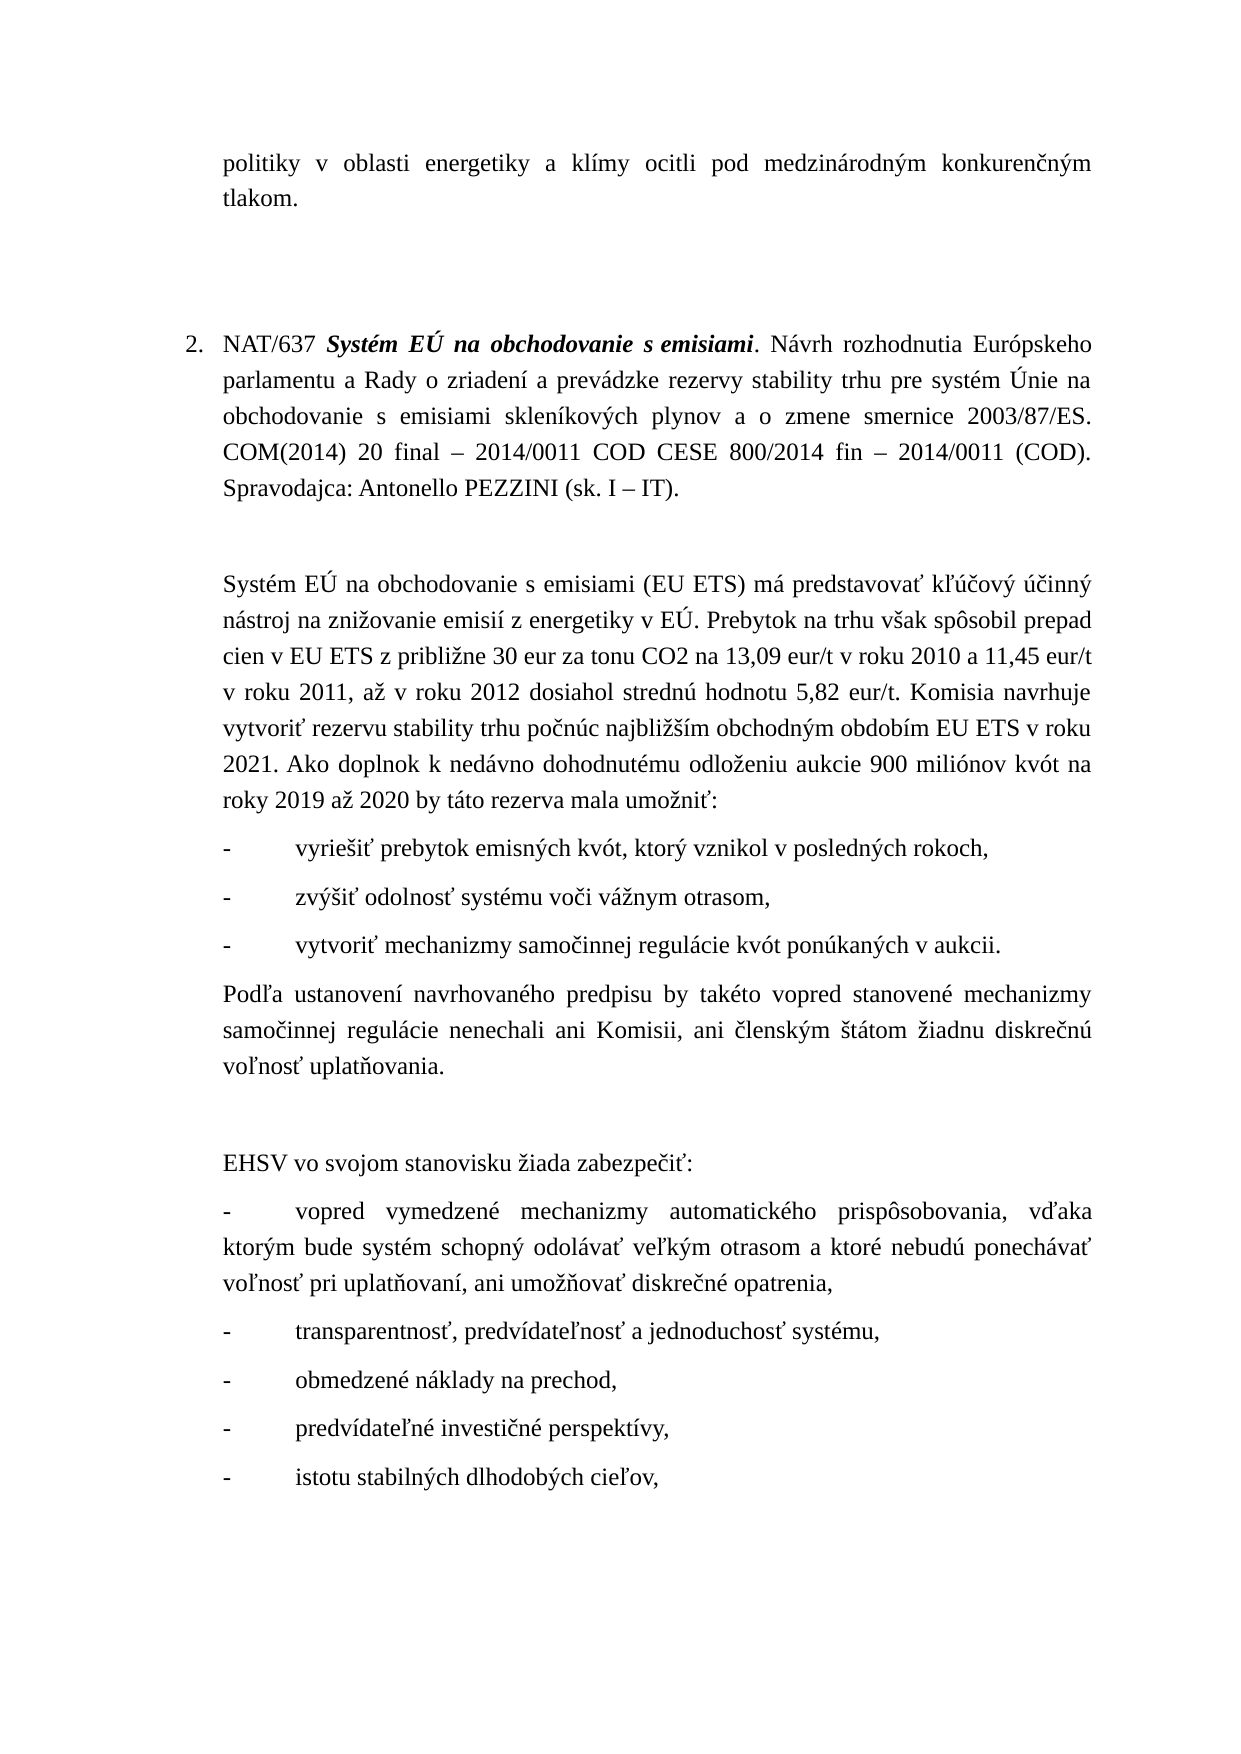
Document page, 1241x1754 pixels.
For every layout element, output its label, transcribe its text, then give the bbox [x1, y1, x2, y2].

list Podľa ustanovení navrhovaného predpisu by takéto vopred stanovené mechanizmy samočinnej regulácie nenechali ani Komisii, ani členským štátom žiadnu diskrečnú voľnosť uplatňovania. [223, 979, 1093, 1079]
list EHSV vo svojom stanovisku žiada zabezpečiť: [223, 1148, 1093, 1176]
list - vopred vymedzené mechanizmy automatického prispôsobovania, vďaka ktorým bude systém schopný odolávať veľkým otrasom a ktoré nebudú ponechávať voľnosť pri uplatňovaní, ani umožňovať diskrečné opatrenia, [223, 1196, 1093, 1297]
list - transparentnosť, predvídateľnosť a jednoduchosť systému, [223, 1316, 1093, 1345]
list - obmedzené náklady na prechod, [223, 1365, 1093, 1393]
list - vyriešiť prebytok emisných kvót, ktorý vznikol v posledných rokoch, [223, 833, 1093, 862]
list - vytvoriť mechanizmy samočinnej regulácie kvót ponúkaných v aukcii. [223, 930, 1093, 959]
list NAT/637 Systém EÚ na obchodovanie s emisiami. Návrh rozhodnutia Európskeho parlamentu a Rady o zriadení a prevádzke rezervy stability trhu pre systém Únie na obchodovanie s emisiami skleníkových plynov a o zmene smernice 2003/87/ES. COM(2014) 20 final – 2014/0011 COD CESE 800/2014 fin – 2014/0011 (COD). Spravodajca: Antonello PEZZINI (sk. I – IT). [185, 329, 1093, 501]
list - predvídateľné investičné perspektívy, [223, 1413, 1093, 1442]
list politiky v oblasti energetiky a klímy ocitli pod medzinárodným konkurenčným tlakom. [223, 148, 1093, 212]
list Systém EÚ na obchodovanie s emisiami (EU ETS) má predstavovať kľúčový účinný nástroj na znižovanie emisií z energetiky v EÚ. Prebytok na trhu však spôsobil prepad cien v EU ETS z približne 30 eur za tonu CO2 na 13,09 eur/t v roku 2010 a 11,45 eur/t v roku 2011, až v roku 2012 dosiahol strednú hodnotu 5,82 eur/t. Komisia navrhuje vytvoriť rezervu stability trhu počnúc najbližším obchodným obdobím EU ETS v roku 2021. Ako doplnok k nedávno dohodnutému odloženiu aukcie 900 miliónov kvót na roky 2019 až 2020 by táto rezerva mala umožniť: [223, 569, 1093, 814]
list - zvýšiť odolnosť systému voči vážnym otrasom, [223, 882, 1093, 911]
list - istotu stabilných dlhodobých cieľov, [223, 1462, 1093, 1490]
